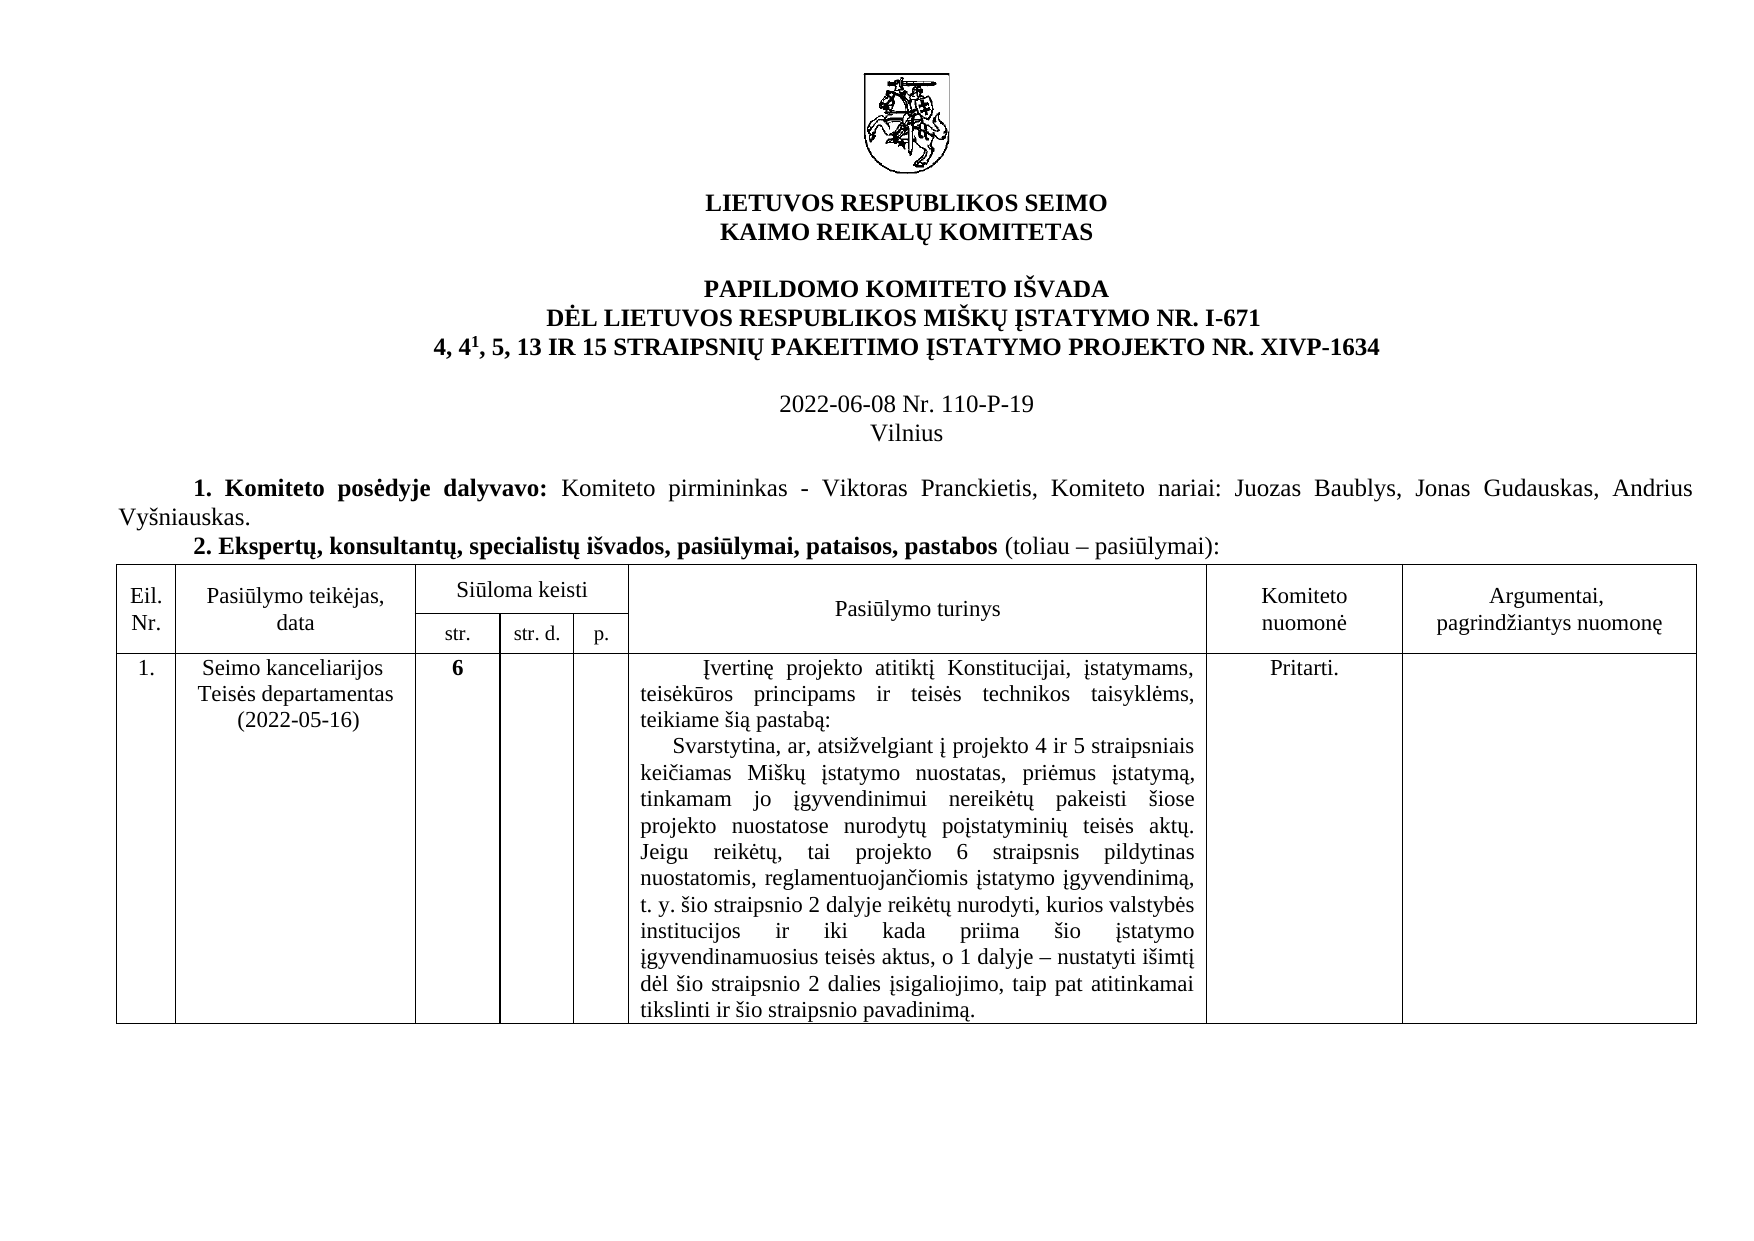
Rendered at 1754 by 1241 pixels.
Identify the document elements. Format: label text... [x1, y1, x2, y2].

subtitle 2. Ekspertų, konsultantų, specialistų išvados, pasiūlymai, pataisos, pastabos (toliau – pasiūlymai): [118, 531, 1695, 559]
table_cell [574, 654, 628, 1022]
table_cell 6 [416, 654, 499, 1022]
table_header Eil. Nr. [117, 565, 175, 652]
table_cell str. d. [501, 614, 573, 652]
table_cell [1403, 654, 1696, 1022]
text Vilnius [118, 418, 1695, 447]
table_cell [501, 654, 573, 1022]
table_cell Seimo kanceliarijos Teisės departamentas (2022-05-16) [176, 654, 415, 1022]
table_cell str. [416, 614, 499, 652]
table_cell 1. [117, 654, 175, 1022]
text 1. Komiteto posėdyje dalyvavo: Komiteto pirmininkas - Viktoras Pranckietis, Komiteto nariai: Juozas Baublys, Jonas Gudauskas, Andrius Vyšniauskas. [118, 473, 1695, 531]
table_cell Pritarti. [1207, 654, 1402, 1022]
table_header Komiteto nuomonė [1207, 565, 1402, 652]
subtitle 4, 41, 5, 13 IR 15 STRAIPSNIŲ PAKEITIMO ĮSTATYMO PROJEKTO NR. XIVP-1634 [118, 332, 1695, 361]
table_cell Įvertinę projekto atitiktį Konstitucijai, įstatymams, teisėkūros principams ir teisės technikos taisyklėms, teikiame šią pastabą: Svarstytina, ar, atsižvelgiant į projekto 4 ir 5 straipsniais keičiamas Miškų įstatymo nuostatas, priėmus įstatymą, tinkamam jo įgyvendinimui nereikėtų pakeisti šiose projekto nuostatose nurodytų poįstatyminių teisės aktų. Jeigu reikėtų, tai projekto 6 straipsnis pildytinas nuostatomis, reglamentuojančiomis įstatymo įgyvendinimą, t. y. šio straipsnio 2 dalyje reikėtų nurodyti, kurios valstybės institucijos ir iki kada priima šio įstatymo įgyvendinamuosius teisės aktus, o 1 dalyje – nustatyti išimtį dėl šio straipsnio 2 dalies įsigaliojimo, taip pat atitinkamai tikslinti ir šio straipsnio pavadinimą. [629, 654, 1206, 1022]
subtitle DĖL LIETUVOS RESPUBLIKOS MIŠKŲ ĮSTATYMO NR. I-671 [118, 303, 1695, 332]
table_header Argumentai, pagrindžiantys nuomonę [1403, 565, 1696, 652]
table_header Pasiūlymo teikėjas, data [176, 565, 415, 652]
table_cell p. [574, 614, 628, 652]
text LIETUVOS RESPUBLIKOS SEIMO [118, 188, 1695, 217]
table_header Siūloma keisti [416, 565, 628, 613]
subtitle PAPILDOMO KOMITETO IŠVADA [118, 274, 1695, 303]
text 2022-06-08 Nr. 110-P-19 [118, 389, 1695, 418]
text KAIMO REIKALŲ KOMITETAS [118, 217, 1695, 246]
table_header Pasiūlymo turinys [629, 565, 1206, 652]
